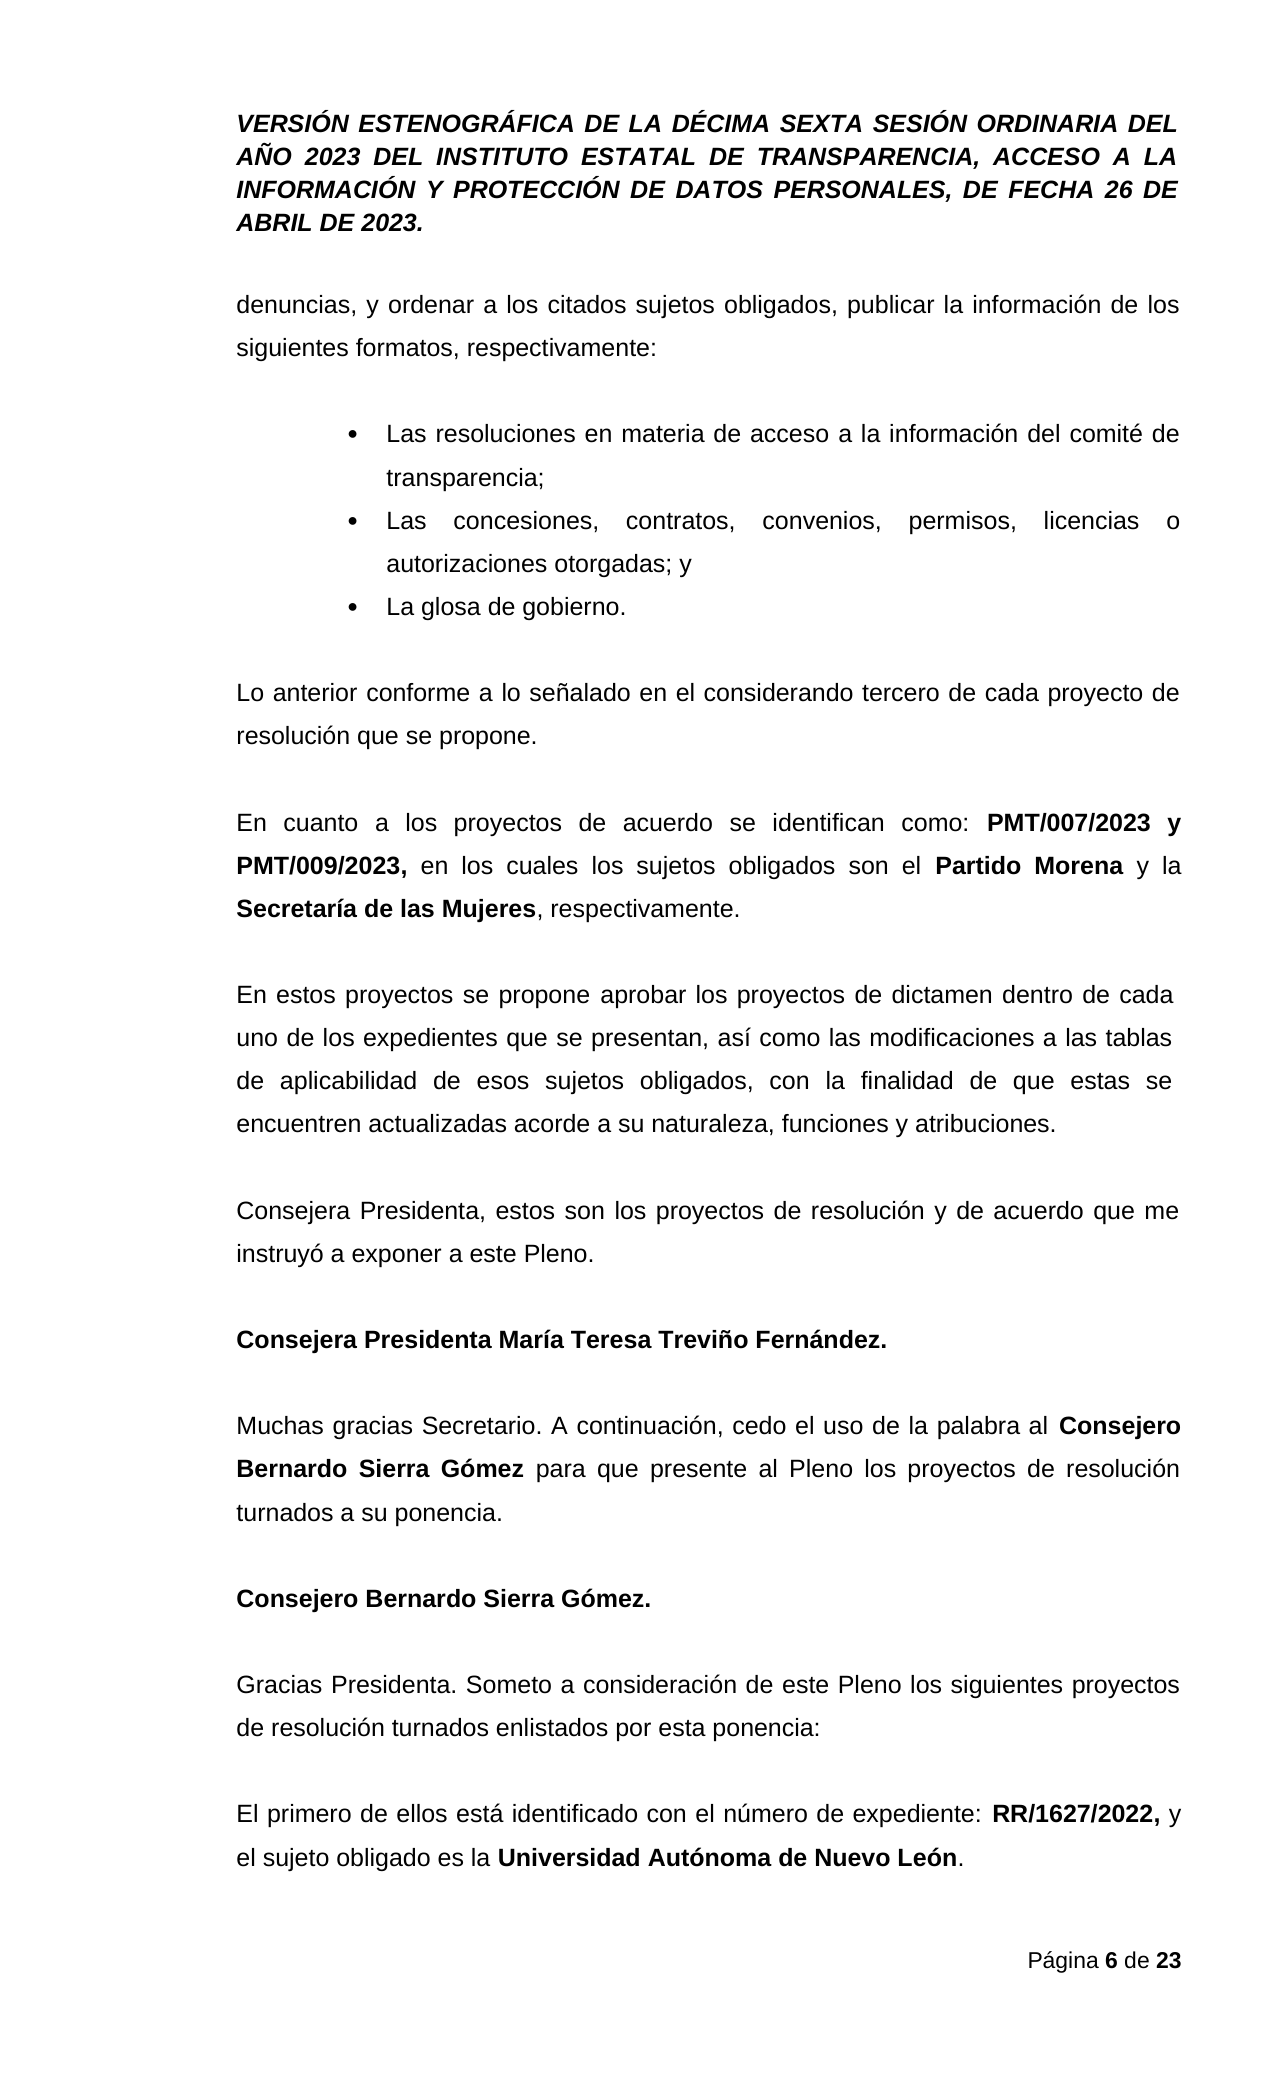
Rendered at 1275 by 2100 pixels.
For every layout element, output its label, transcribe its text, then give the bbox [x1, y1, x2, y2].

text Muchas gracias Secretario. A continuación, cedo el uso de la palabra al Consejero Bernardo Sierra Gómez para que presente al Pleno los proyectos de resolución turnados a su ponencia. [236, 1411, 1181, 1526]
list Las resoluciones en materia de acceso a la información del comité de transparencia; [349, 419, 1181, 491]
text Gracias Presidenta. Someto a consideración de este Pleno los siguientes proyectos de resolución turnados enlistados por esta ponencia: [236, 1670, 1181, 1742]
text Consejera Presidenta María Teresa Treviño Fernández. [236, 1325, 1181, 1354]
text Lo anterior conforme a lo señalado en el considerando tercero de cada proyecto de resolución que se propone. [236, 678, 1181, 750]
text En estos proyectos se propone aprobar los proyectos de dictamen dentro de cada uno de los expedientes que se presentan, así como las modificaciones a las tablas de aplicabilidad de esos sujetos obligados, con la finalidad de que estas se encuentren actualizadas acorde a su naturaleza, funciones y atribuciones. [236, 980, 1174, 1138]
list En cuanto a los proyectos de acuerdo se identifican como: PMT/007/2023 y PMT/009/2023, en los cuales los sujetos obligados son el Partido Morena y la Secretaría de las Mujeres, respectivamente. [236, 808, 1181, 923]
list La glosa de gobierno. [349, 592, 1181, 621]
text El primero de ellos está identificado con el número de expediente: RR/1627/2022, y el sujeto obligado es la Universidad Autónoma de Nuevo León. [236, 1799, 1181, 1871]
list Las concesiones, contratos, convenios, permisos, licencias o autorizaciones otorgadas; y [349, 506, 1181, 578]
text Consejero Bernardo Sierra Gómez. [236, 1584, 1181, 1613]
text denuncias, y ordenar a los citados sujetos obligados, publicar la información de los siguientes formatos, respectivamente: [236, 290, 1181, 362]
text Consejera Presidenta, estos son los proyectos de resolución y de acuerdo que me instruyó a exponer a este Pleno. [236, 1196, 1181, 1268]
